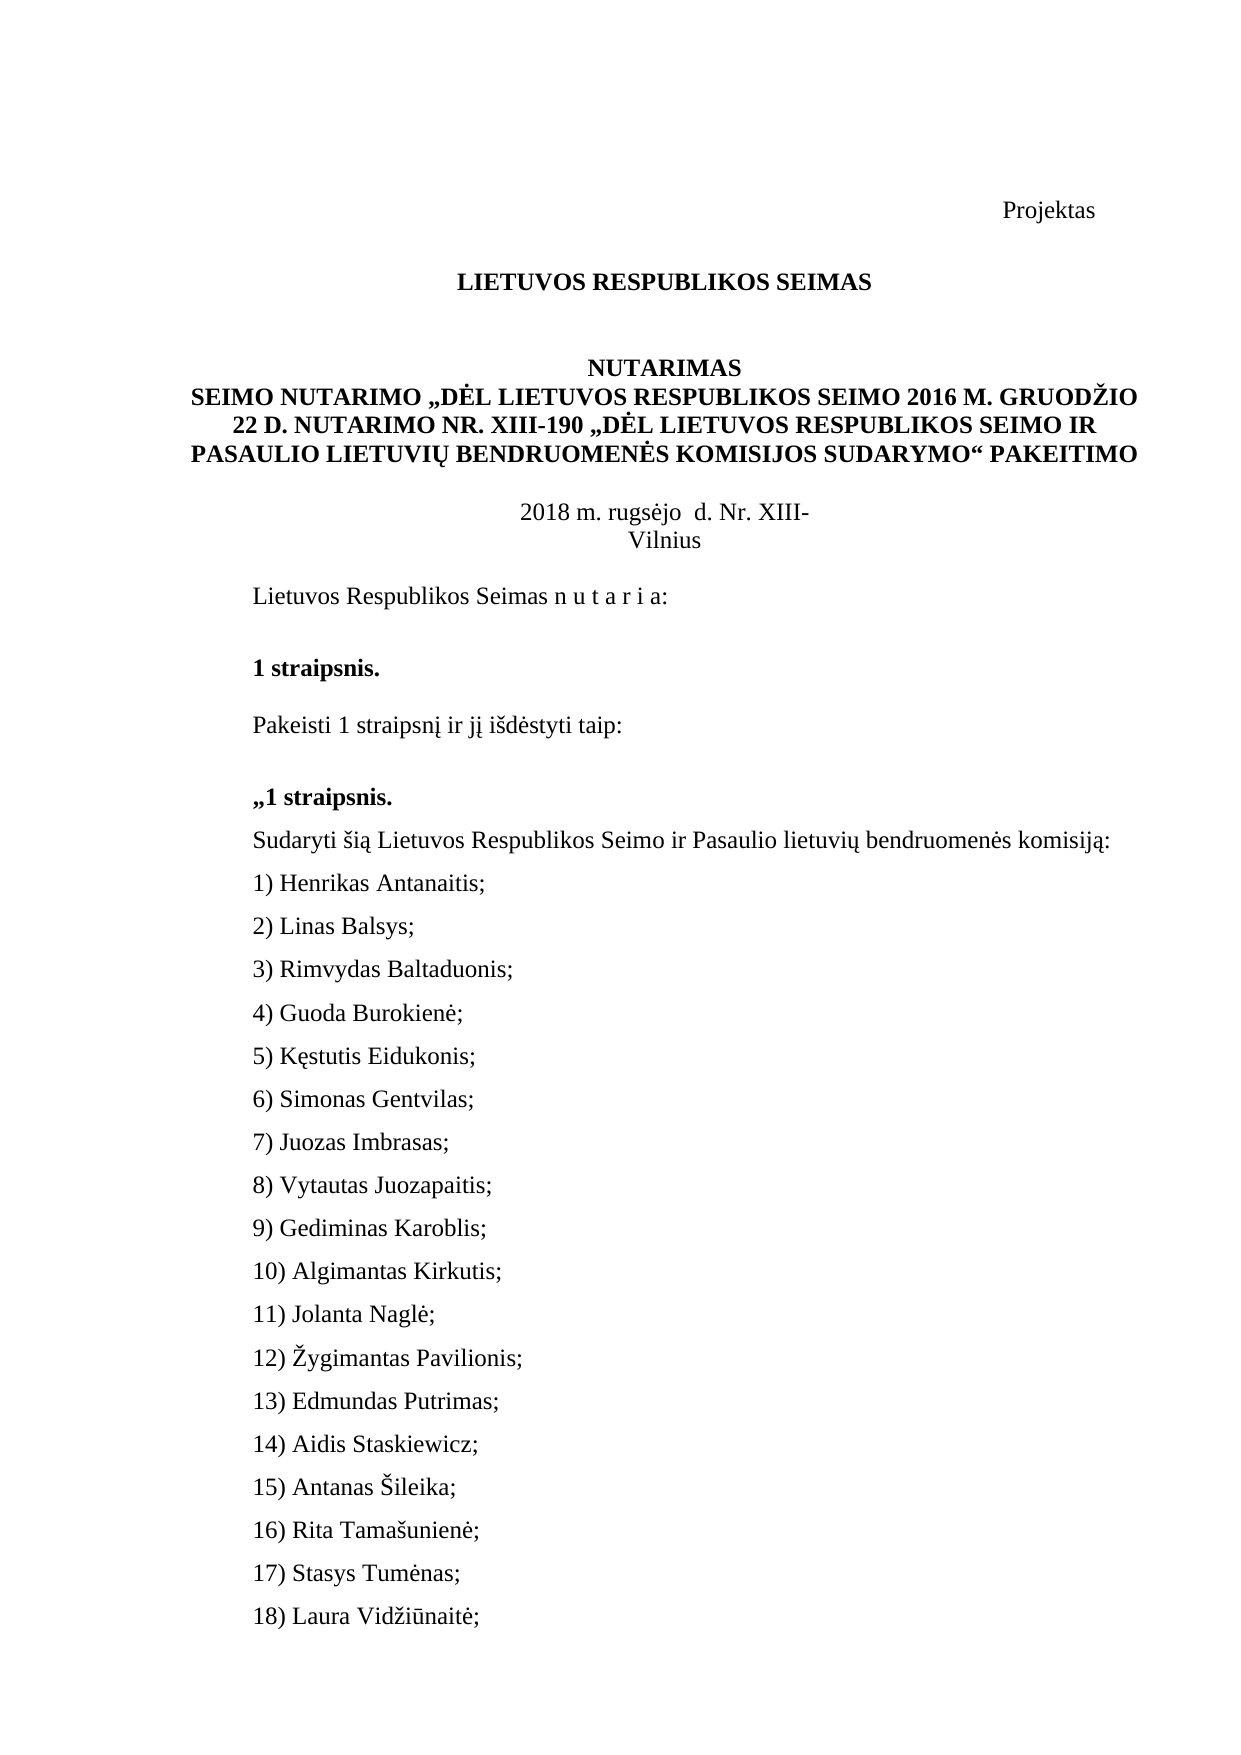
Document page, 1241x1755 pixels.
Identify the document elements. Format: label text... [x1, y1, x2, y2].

text 10) Algimantas Kirkutis; [177, 1256, 1152, 1285]
text 2) Linas Balsys; [177, 911, 1152, 940]
text 11) Jolanta Naglė; [177, 1299, 1152, 1328]
text 9) Gediminas Karoblis; [177, 1213, 1152, 1242]
text 14) Aidis Staskiewicz; [177, 1429, 1152, 1458]
text LIETUVOS RESPUBLIKOS SEIMAS [177, 267, 1152, 296]
text „1 straipsnis. [177, 782, 1152, 811]
text Pakeisti 1 straipsnį ir jį išdėstyti taip: [252, 710, 1152, 739]
text 13) Edmundas Putrimas; [177, 1386, 1152, 1414]
text 7) Juozas Imbrasas; [177, 1127, 1152, 1156]
text Vilnius [177, 526, 1152, 554]
text 1) Henrikas Antanaitis; [177, 868, 1152, 897]
text 12) Žygimantas Pavilionis; [177, 1343, 1152, 1371]
text 8) Vytautas Juozapaitis; [177, 1170, 1152, 1199]
text 3) Rimvydas Baltaduonis; [177, 954, 1152, 983]
text 6) Simonas Gentvilas; [177, 1084, 1152, 1113]
text 5) Kęstutis Eidukonis; [177, 1041, 1152, 1069]
text 2018 m. rugsėjo d. Nr. XIII- [177, 497, 1152, 526]
text Projektas [927, 195, 1152, 224]
text NUTARIMAS [177, 353, 1152, 382]
text 15) Antanas Šileika; [177, 1472, 1152, 1501]
text 4) Guoda Burokienė; [177, 998, 1152, 1026]
text 18) Laura Vidžiūnaitė; [177, 1601, 1152, 1630]
text Lietuvos Respublikos Seimas n u t a r i a: [177, 581, 1152, 609]
text 16) Rita Tamašunienė; [177, 1515, 1152, 1544]
text Seimo nutarimo „Dėl Lietuvos Respublikos Seimo 2016 m. gruodžio 22 d. nutarimo Nr. XIII-190 „DĖL LIETUVOS RESPUBLIKOS SEIMO IR PASAULIO LIETUVIŲ BENDRUOMENĖS KOMISIJOS SUDARYMO“ pakeitimo [177, 382, 1152, 468]
text 1 straipsnis. [252, 653, 1152, 681]
text Sudaryti šią Lietuvos Respublikos Seimo ir Pasaulio lietuvių bendruomenės komisiją: [177, 825, 1152, 854]
text 17) Stasys Tumėnas; [177, 1558, 1152, 1587]
